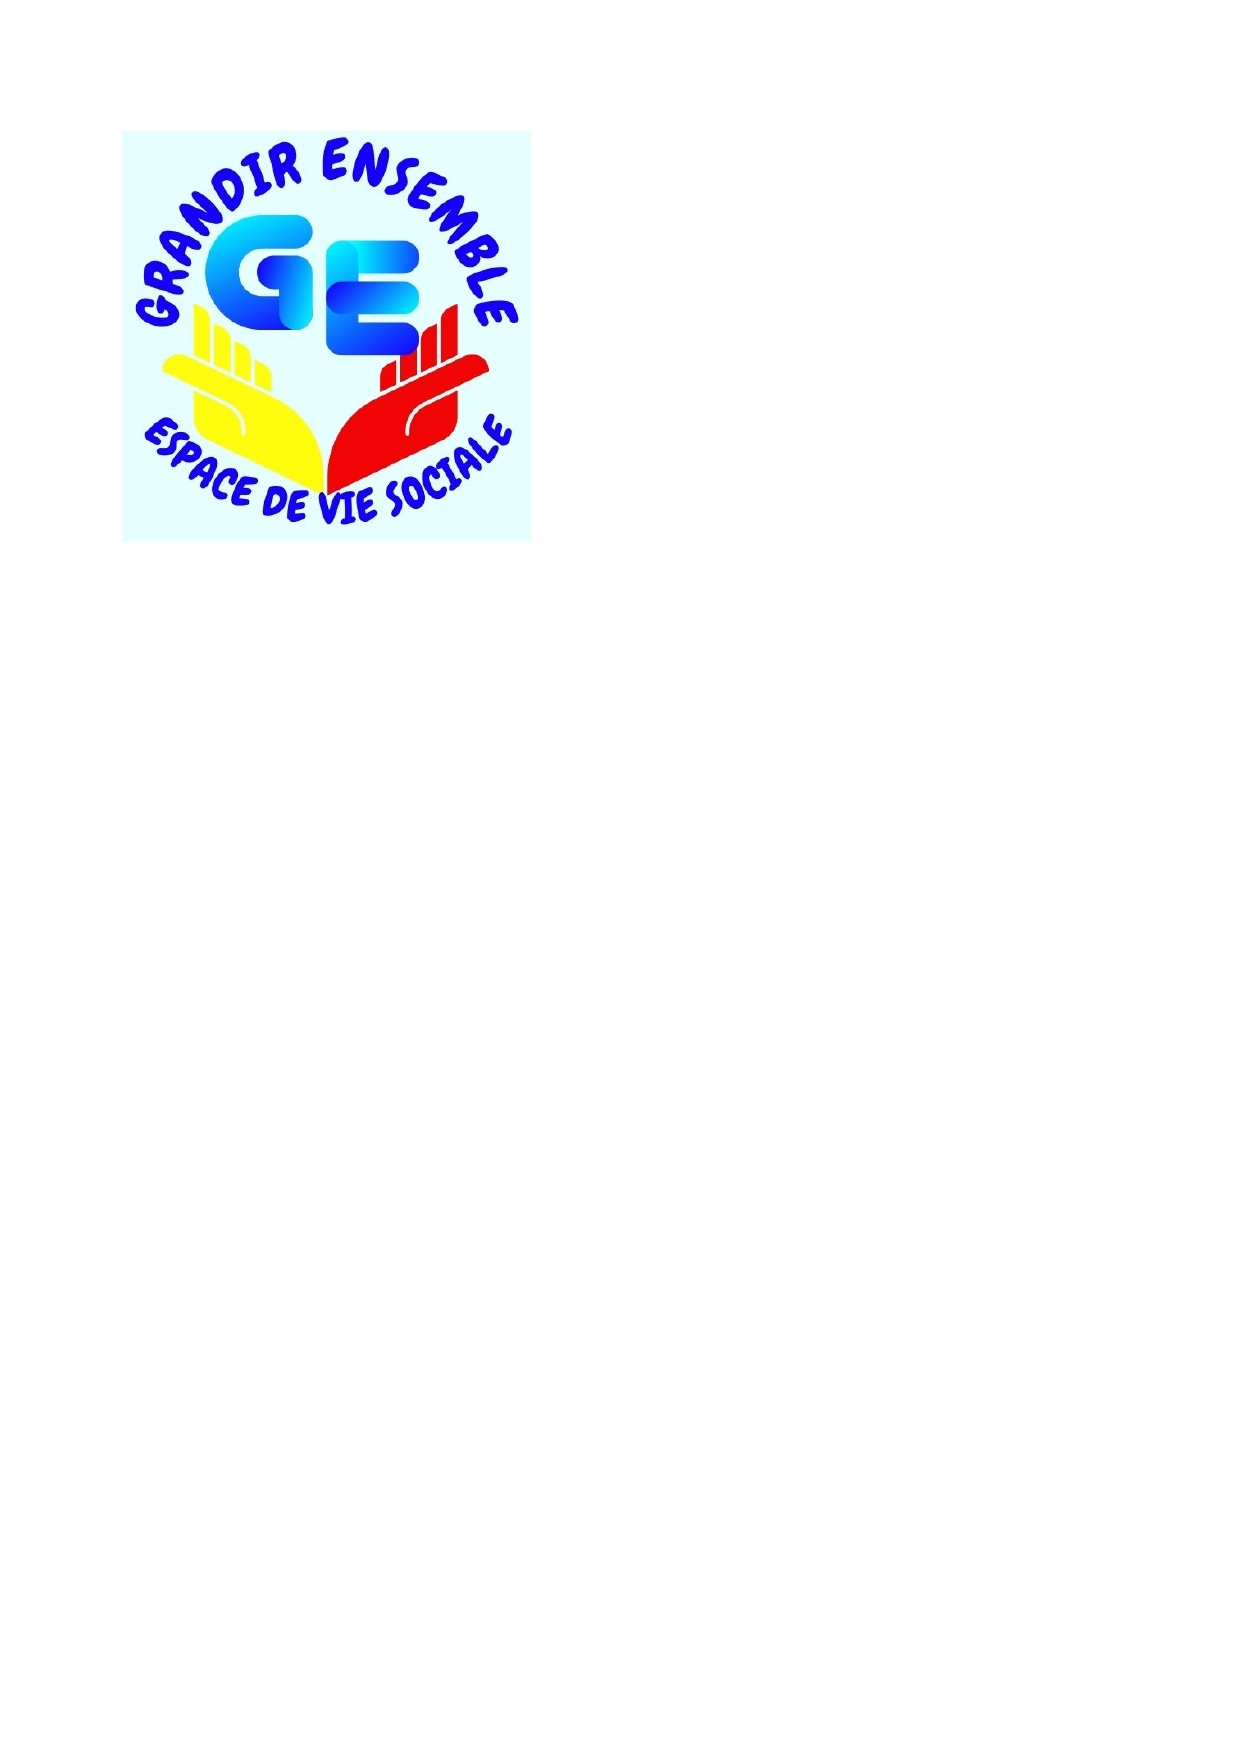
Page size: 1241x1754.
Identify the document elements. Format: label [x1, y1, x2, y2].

picture [122, 131, 532, 541]
